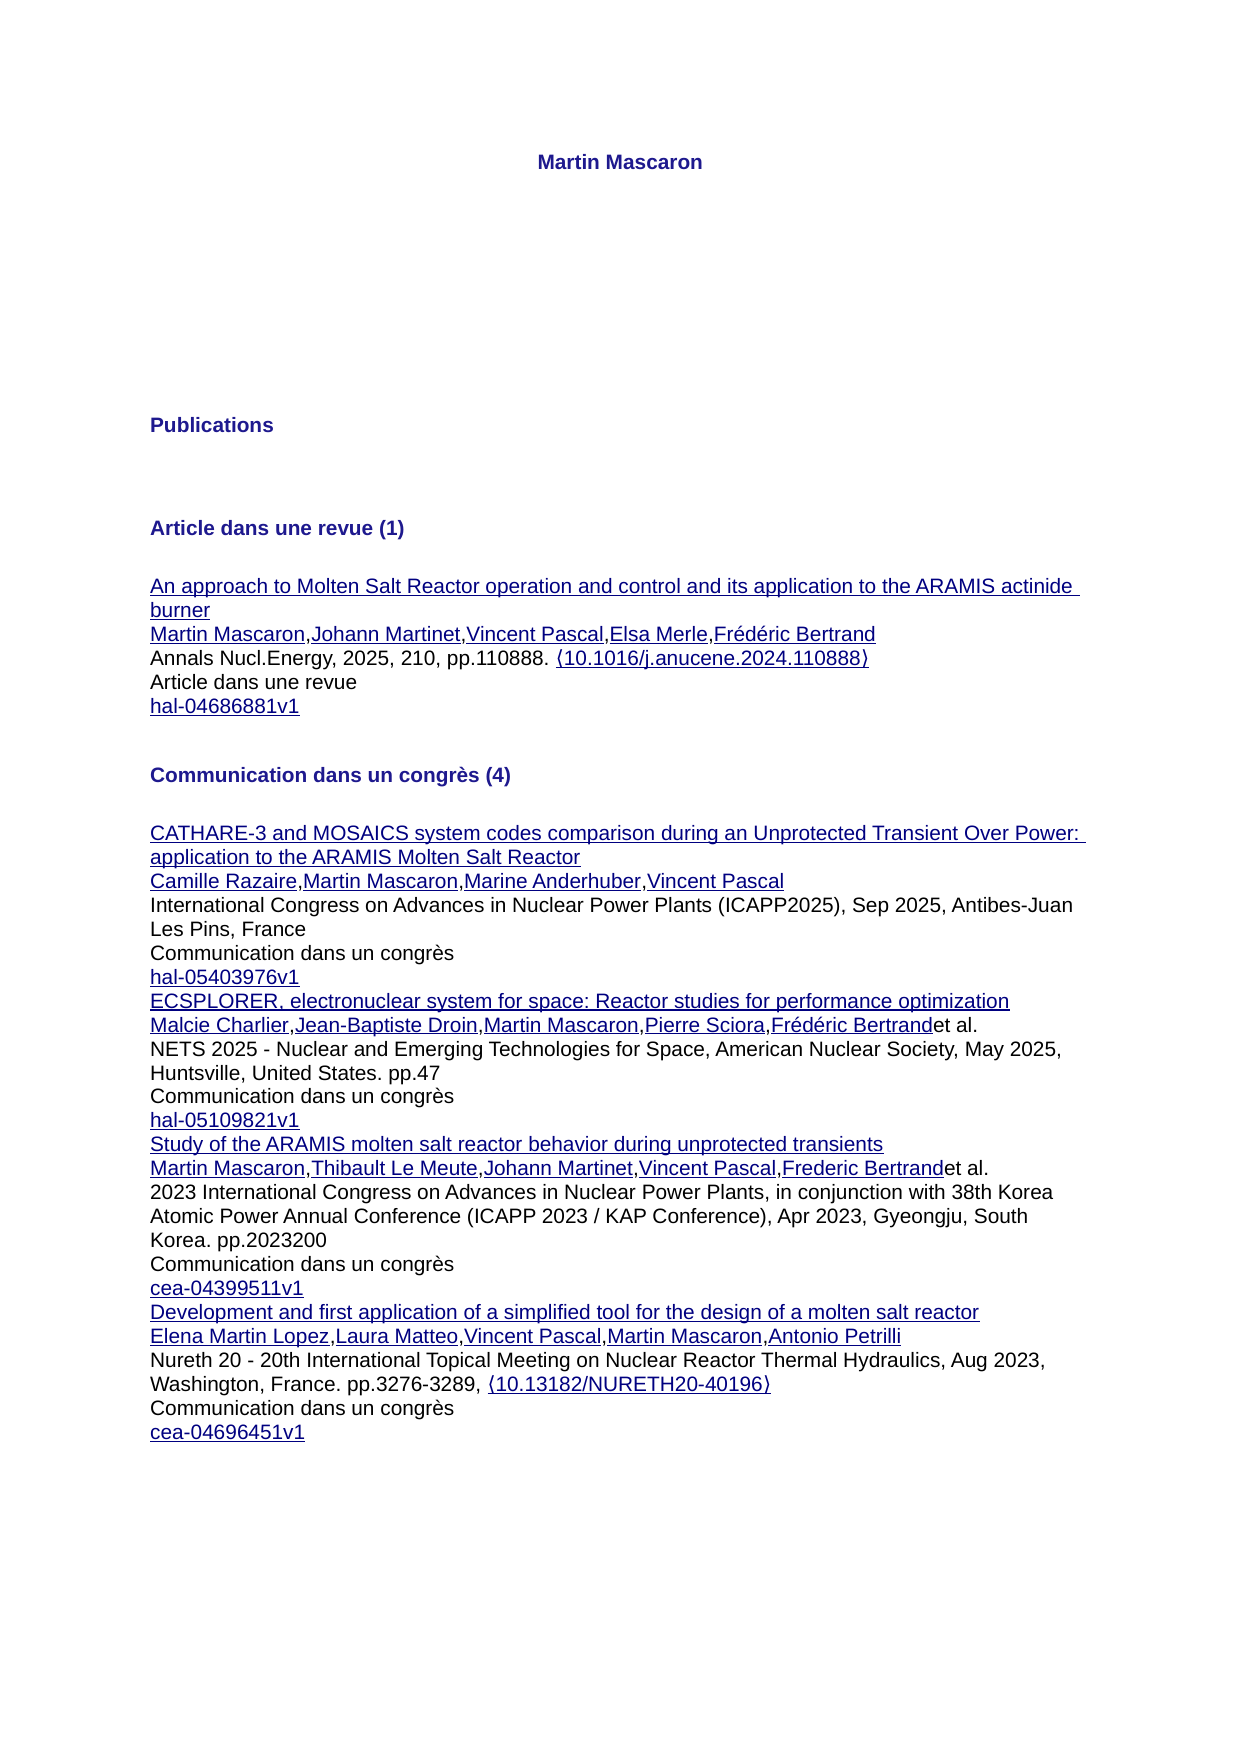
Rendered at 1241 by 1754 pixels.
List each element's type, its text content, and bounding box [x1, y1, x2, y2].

table_cell ECSPLORER, electronuclear system for space: Reactor studies for performance optimization Malcie Charlier,Jean-Baptiste Droin,Martin Mascaron,Pierre Sciora,Frédéric Bertrandet al. NETS 2025 - Nuclear and Emerging Technologies for Space, American Nuclear Society, May 2025, Huntsville, United States. pp.47 Communication dans un congrès hal-05109821v1 [150, 989, 1090, 1132]
subtitle Communication dans un congrès (4) [150, 762, 1090, 786]
subtitle Martin Mascaron [150, 150, 1090, 174]
table_header CATHARE-3 and MOSAICS system codes comparison during an Unprotected Transient Over Power: application to the ARAMIS Molten Salt Reactor Camille Razaire,Martin Mascaron,Marine Anderhuber,Vincent Pascal International Congress on Advances in Nuclear Power Plants (ICAPP2025), Sep 2025, Antibes-Juan Les Pins, France Communication dans un congrès hal-05403976v1 [150, 821, 1090, 988]
table_header An approach to Molten Salt Reactor operation and control and its application to the ARAMIS actinide burner Martin Mascaron,Johann Martinet,Vincent Pascal,Elsa Merle,Frédéric Bertrand Annals Nucl.Energy, 2025, 210, pp.110888. ⟨10.1016/j.anucene.2024.110888⟩ Article dans une revue hal-04686881v1 [150, 574, 1090, 718]
table_cell Study of the ARAMIS molten salt reactor behavior during unprotected transients Martin Mascaron,Thibault Le Meute,Johann Martinet,Vincent Pascal,Frederic Bertrandet al. 2023 International Congress on Advances in Nuclear Power Plants, in conjunction with 38th Korea Atomic Power Annual Conference (ICAPP 2023 / KAP Conference), Apr 2023, Gyeongju, South Korea. pp.2023200 Communication dans un congrès cea-04399511v1 [150, 1132, 1090, 1300]
table_cell Development and first application of a simplified tool for the design of a molten salt reactor Elena Martin Lopez,Laura Matteo,Vincent Pascal,Martin Mascaron,Antonio Petrilli Nureth 20 - 20th International Topical Meeting on Nuclear Reactor Thermal Hydraulics, Aug 2023, Washington, France. pp.3276-3289, ⟨10.13182/NURETH20-40196⟩ Communication dans un congrès cea-04696451v1 [150, 1300, 1090, 1444]
subtitle Publications [150, 412, 1090, 436]
subtitle Article dans une revue (1) [150, 516, 1090, 539]
